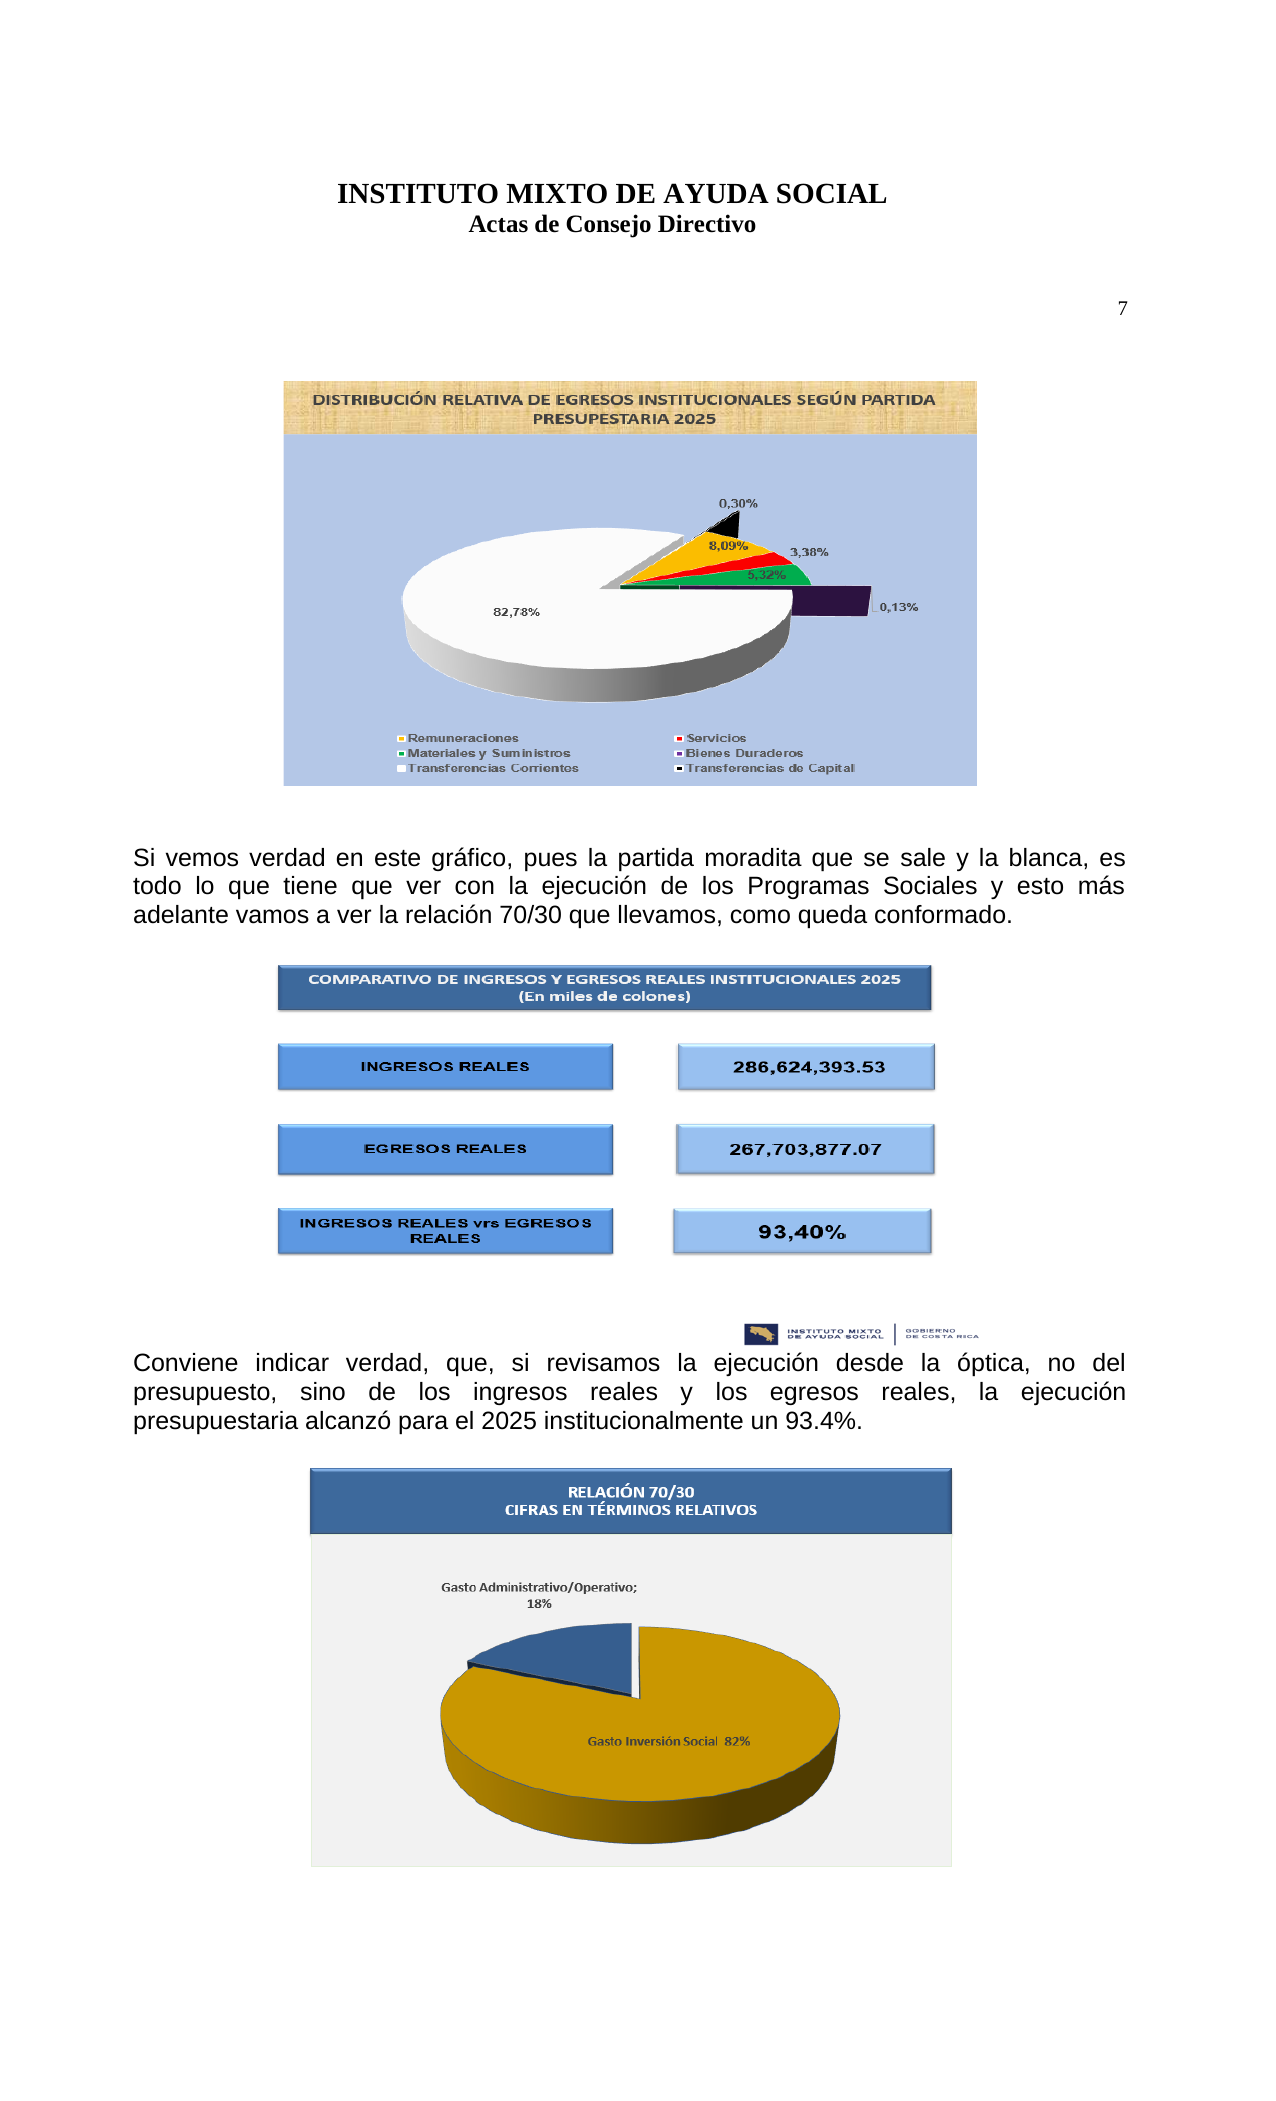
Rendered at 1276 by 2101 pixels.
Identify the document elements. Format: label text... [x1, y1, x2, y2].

text Si vemos verdad en este gráfico, pues la partida moradita que se sale y la blanca, es todo lo que tiene que ver con la ejecución de los Programas Sociales y esto más adelante vamos a ver la relación 70/30 que llevamos, como queda conformado. [133, 843, 1127, 929]
text Conviene indicar verdad, que, si revisamos la ejecución desde la óptica, no del presupuesto, sino de los ingresos reales y los egresos reales, la ejecución presupuestaria alcanzó para el 2025 institucionalmente un 93.4%. [133, 1348, 1127, 1434]
